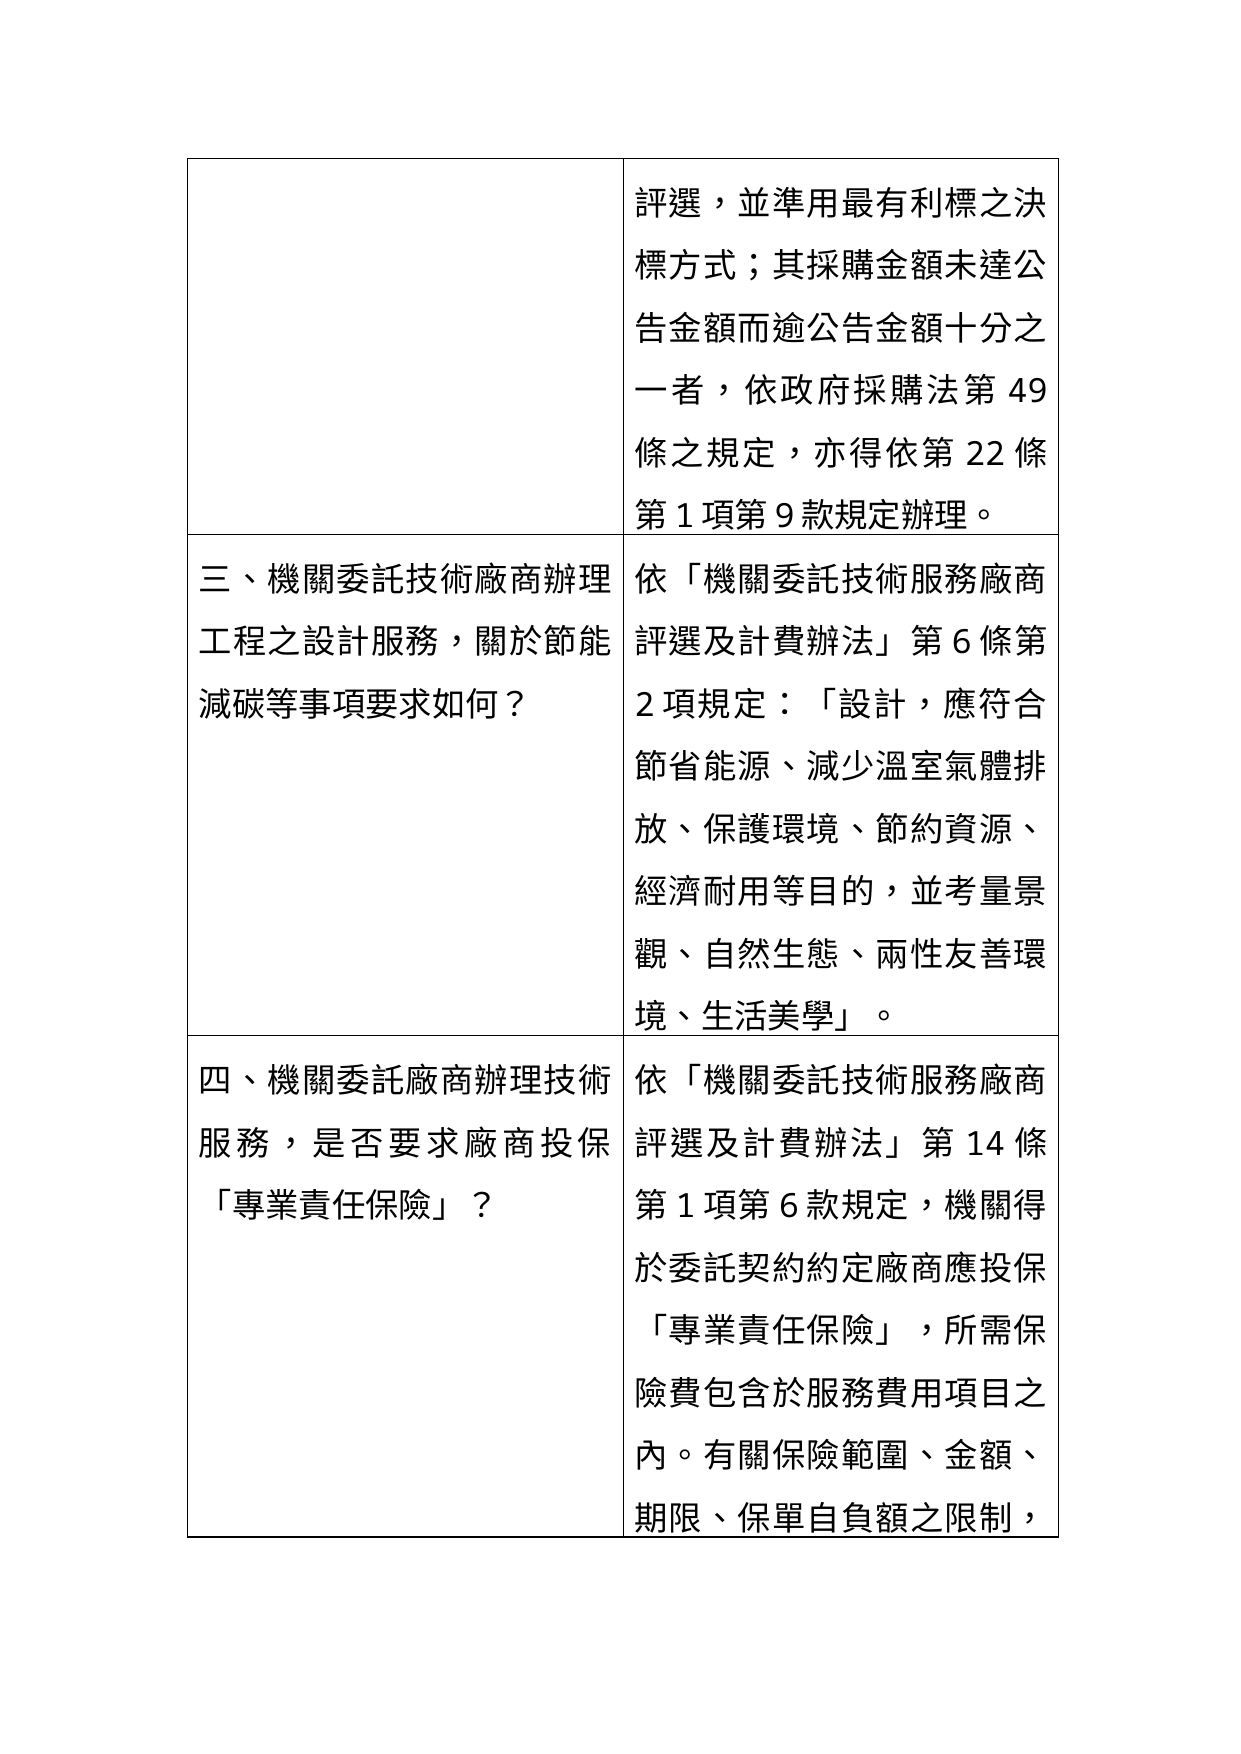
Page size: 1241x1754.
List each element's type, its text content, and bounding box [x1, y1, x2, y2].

table_cell 四、機關委託廠商辦理技術服務，是否要求廠商投保「專業責任保險」？ [188, 1036, 623, 1536]
table_cell [188, 159, 623, 534]
table_cell 三、機關委託技術廠商辦理工程之設計服務，關於節能減碳等事項要求如何？ [188, 535, 623, 1035]
table_cell 依「機關委託技術服務廠商評選及計費辦法」第14條第1項第6款規定，機關得於委託契約約定廠商應投保「專業責任保險」，所需保險費包含於服務費用項目之內。有關保險範圍、金額、期限、保單自負額之限制， [624, 1036, 1058, 1536]
table_cell 依「機關委託技術服務廠商評選及計費辦法」第6條第2項規定：「設計，應符合節省能源、減少溫室氣體排放、保護環境、節約資源、經濟耐用等目的，並考量景觀、自然生態、兩性友善環境、生活美學」。 [624, 535, 1058, 1035]
table_cell 評選，並準用最有利標之決標方式；其採購金額未達公告金額而逾公告金額十分之一者，依政府採購法第49條之規定，亦得依第22條第1項第9款規定辦理。 [624, 159, 1058, 534]
